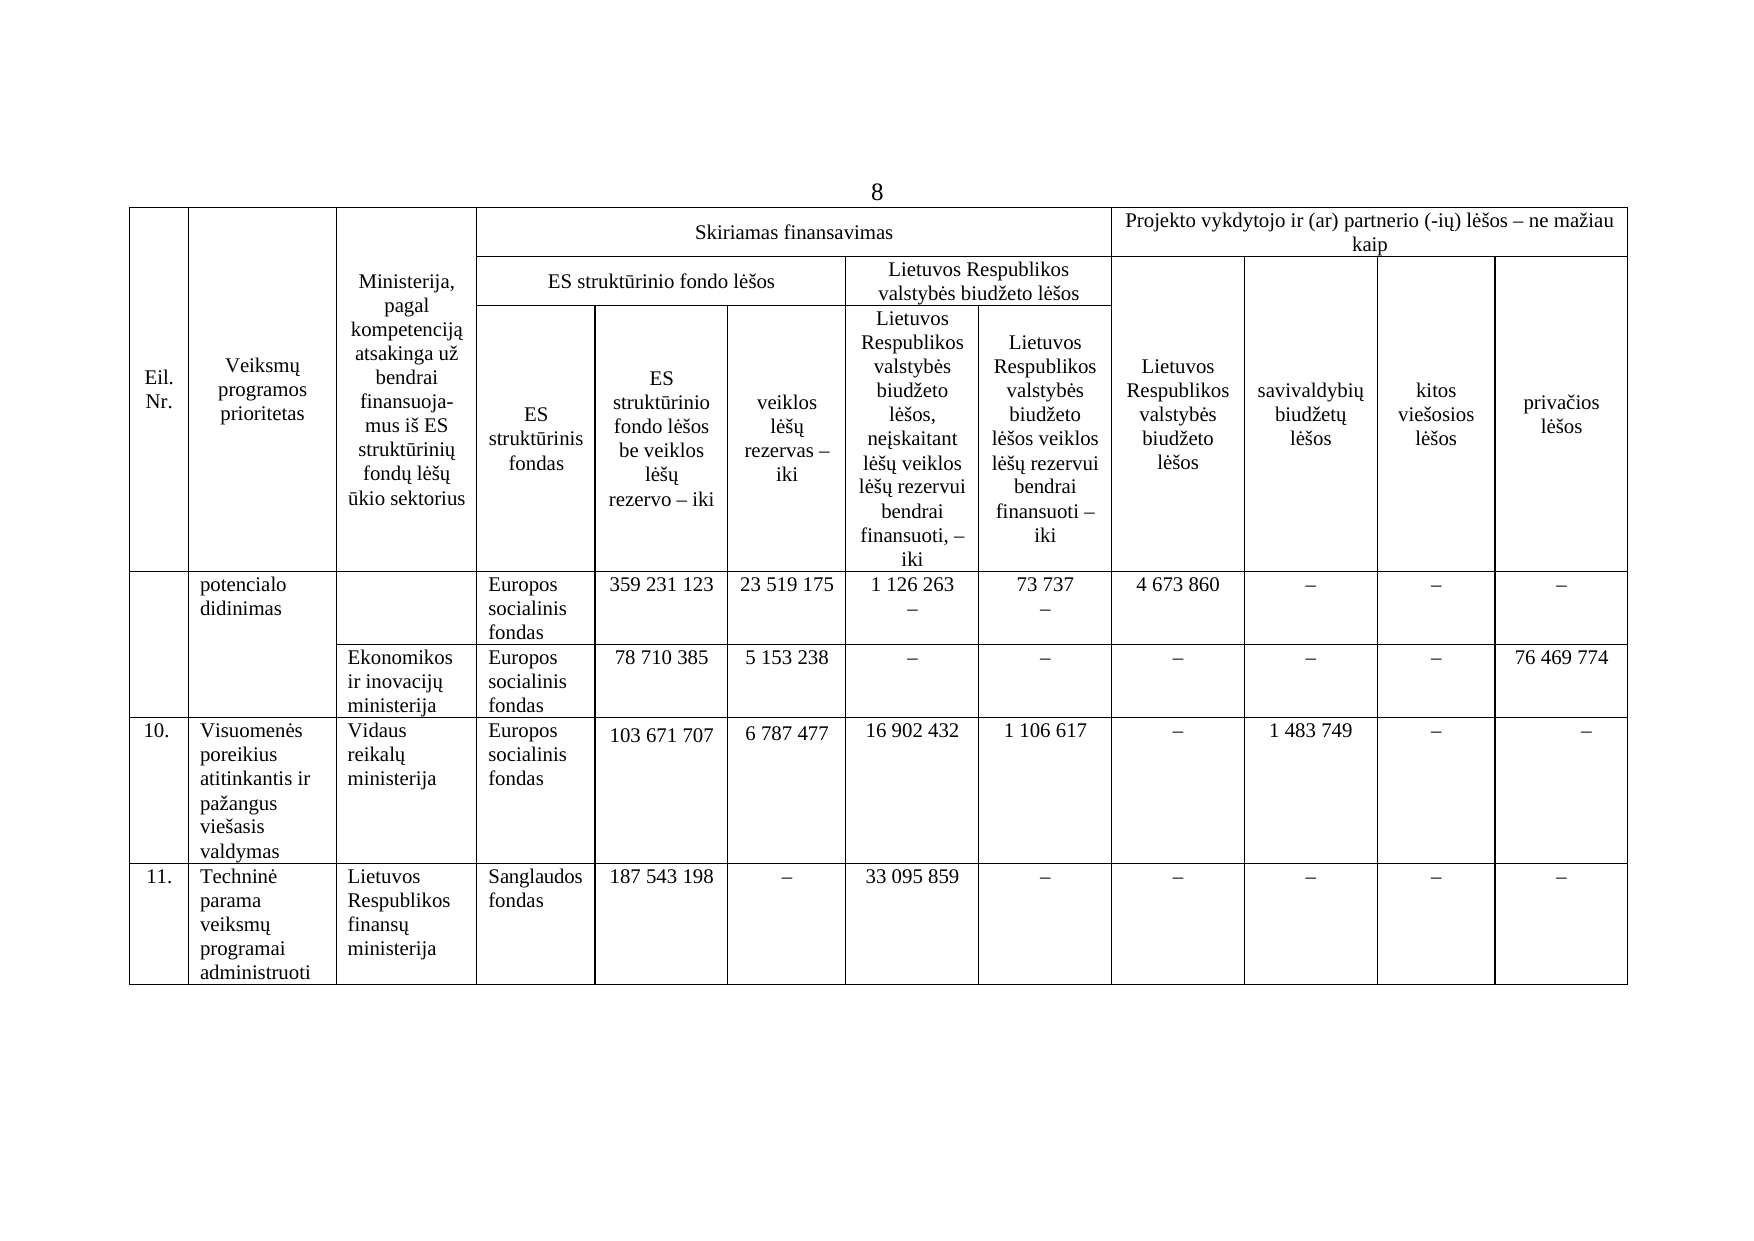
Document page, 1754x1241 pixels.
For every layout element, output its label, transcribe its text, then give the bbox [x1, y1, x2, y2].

table_header Ministerija, pagal kompetenciją atsakinga už bendrai finansuoja-mus iš ES struktūrinių fondų lėšų ūkio sektorius [337, 208, 476, 571]
table_cell – [1112, 718, 1244, 863]
table_cell Lietuvos Respublikos valstybės biudžeto lėšos [1112, 257, 1244, 571]
table_cell Visuomenės poreikius atitinkantis ir pažangus viešasis valdymas [189, 718, 336, 863]
table_header Veiksmų programos prioritetas [189, 208, 336, 571]
table_cell privačios lėšos [1496, 257, 1627, 571]
table_cell Lietuvos Respublikos valstybės biudžeto lėšos veiklos lėšų rezervui bendrai finansuoti – iki [979, 306, 1111, 571]
table_cell – [846, 645, 978, 717]
table_cell 78 710 385 [596, 645, 727, 717]
table_cell Lietuvos Respublikos finansų ministerija [337, 864, 476, 984]
table_cell 1 126 263 – [846, 572, 978, 644]
table_cell 5 153 238 [728, 645, 845, 717]
table_cell Ekonomikos ir inovacijų ministerija [337, 645, 476, 717]
table_cell 103 671 707 [596, 718, 727, 863]
table_cell ES struktūrinis fondas [477, 306, 594, 571]
table_cell – [1245, 572, 1377, 644]
table_cell savivaldybių biudžetų lėšos [1245, 257, 1377, 571]
table_header Eil. Nr. [130, 208, 188, 571]
table_cell [130, 644, 188, 717]
table_cell ES struktūrinio fondo lėšos be veiklos lėšų rezervo – iki [596, 306, 727, 571]
table_cell – [1378, 572, 1494, 644]
table_cell – [1245, 864, 1377, 984]
table_cell Vidaus reikalų ministerija [337, 718, 476, 863]
table_cell Europos socialinis fondas [477, 718, 594, 863]
table_cell [189, 644, 336, 717]
table_cell veiklos lėšų rezervas – iki [728, 306, 845, 571]
table_cell 6 787 477 [728, 718, 845, 863]
table_cell Sanglaudos fondas [477, 864, 594, 984]
table_cell 187 543 198 [596, 864, 727, 984]
table_cell Lietuvos Respublikos valstybės biudžeto lėšos [846, 257, 1111, 305]
table_cell 11. [130, 864, 188, 984]
table_cell – [979, 864, 1111, 984]
table_cell – [728, 864, 845, 984]
table_header Skiriamas finansavimas [477, 208, 1111, 256]
table_cell – [1245, 645, 1377, 717]
table_cell [130, 572, 188, 644]
table_cell – [979, 645, 1111, 717]
table_header Projekto vykdytojo ir (ar) partnerio (-ių) lėšos – ne mažiau kaip [1112, 208, 1627, 256]
table_cell Europos socialinis fondas [477, 645, 594, 717]
table_cell – [1112, 645, 1244, 717]
table_cell potencialo didinimas [189, 572, 336, 644]
table_cell Europos socialinis fondas [477, 572, 594, 644]
table_cell – [1496, 572, 1627, 644]
table_cell 4 673 860 [1112, 572, 1244, 644]
table_cell 359 231 123 [596, 572, 727, 644]
table_cell – [1378, 864, 1494, 984]
table_cell [337, 572, 476, 644]
table_cell 76 469 774 [1496, 645, 1627, 717]
table_cell Techninė parama veiksmų programai administruoti [189, 864, 336, 984]
table_cell – [1496, 718, 1627, 863]
table_cell ES struktūrinio fondo lėšos [477, 257, 845, 305]
table_cell 33 095 859 [846, 864, 978, 984]
table_cell 73 737 – [979, 572, 1111, 644]
table_cell 10. [130, 718, 188, 863]
table_cell Lietuvos Respublikos valstybės biudžeto lėšos, neįskaitant lėšų veiklos lėšų rezervui bendrai finansuoti, – iki [846, 306, 978, 571]
table_cell kitos viešosios lėšos [1378, 257, 1494, 571]
table_cell – [1378, 718, 1494, 863]
table_cell – [1378, 645, 1494, 717]
table_cell – [1112, 864, 1244, 984]
table_cell 1 483 749 [1245, 718, 1377, 863]
table_cell 23 519 175 [728, 572, 845, 644]
table_cell – [1496, 864, 1627, 984]
table_cell 1 106 617 [979, 718, 1111, 863]
table_cell 16 902 432 [846, 718, 978, 863]
